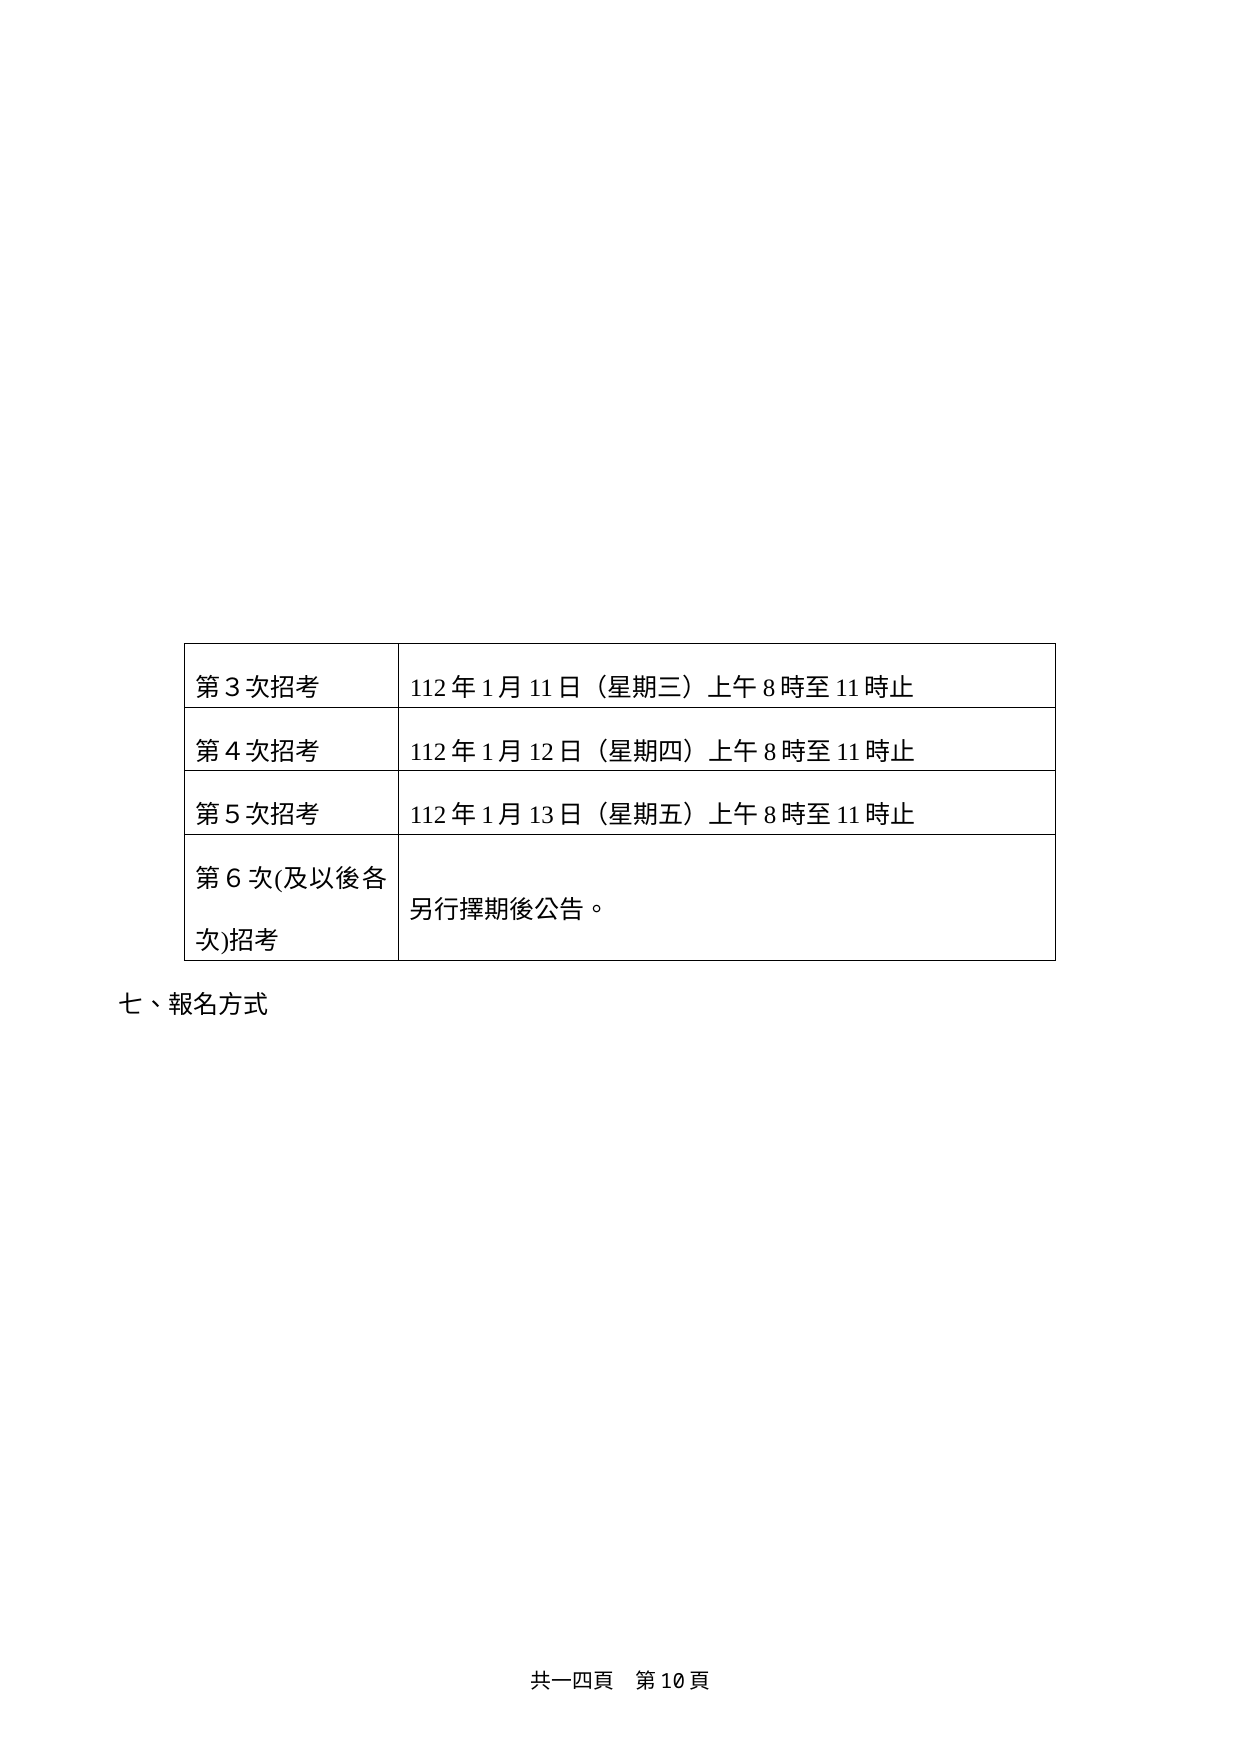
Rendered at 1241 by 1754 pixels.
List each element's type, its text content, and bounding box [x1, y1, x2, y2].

table_cell 第４次招考 [185, 708, 398, 770]
table_cell 112年1月12日（星期四）上午8時至11時止 [399, 708, 1055, 770]
table_cell 112年1月13日（星期五）上午8時至11時止 [399, 771, 1055, 834]
table_cell 第６次(及以後各次)招考 [185, 835, 398, 960]
table_cell 另行擇期後公告。 [399, 835, 1055, 960]
text 七、報名方式 [118, 961, 1122, 1023]
table_cell 112年1月11日（星期三）上午8時至11時止 [399, 644, 1055, 707]
table_cell 第３次招考 [185, 644, 398, 707]
table_cell 第５次招考 [185, 771, 398, 834]
